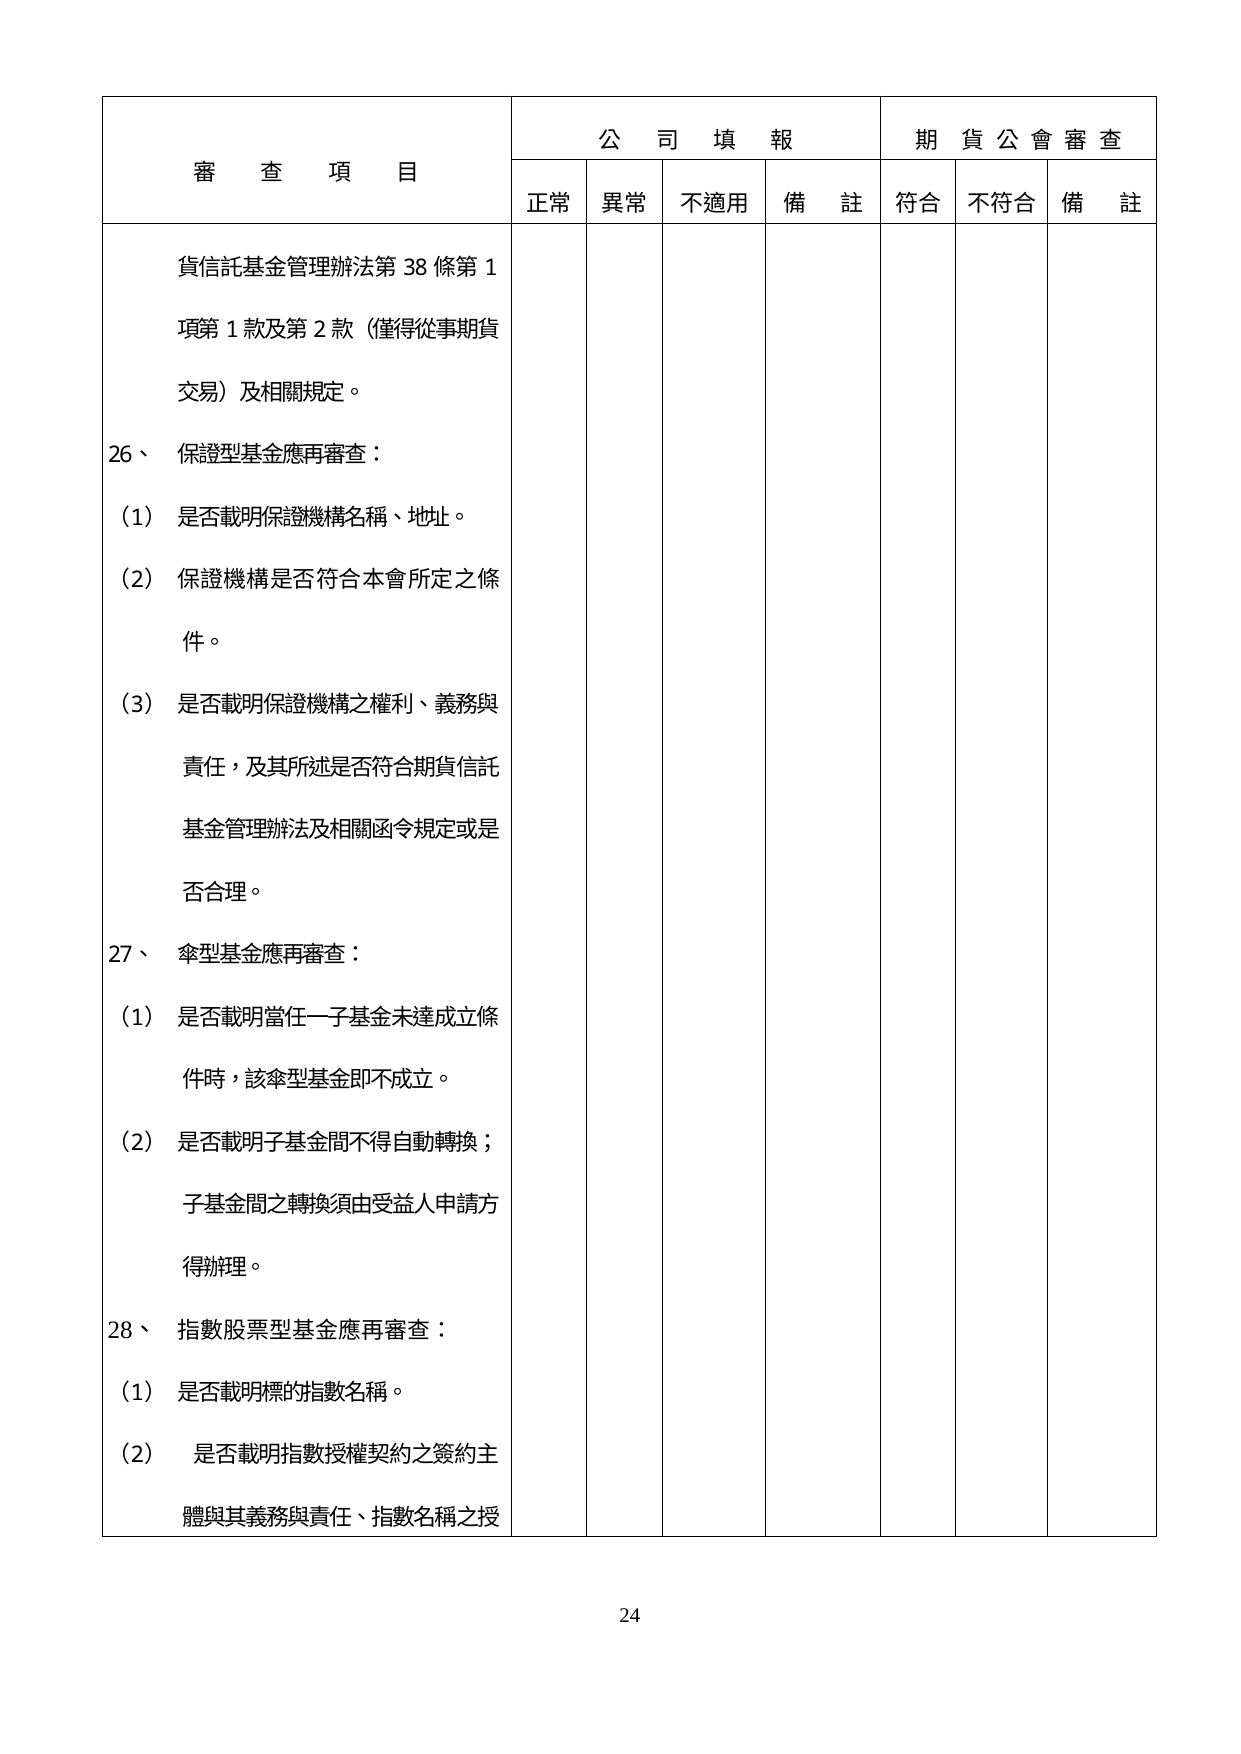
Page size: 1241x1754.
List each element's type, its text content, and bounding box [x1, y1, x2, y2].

table_header 期 貨 公 會 審 查 [881, 97, 1156, 159]
table_cell 異常 [587, 160, 662, 223]
table_cell 【期貨信託契約】（追加募集案如無涉變更期貨信託契約則不適用） 是否載明期貨信託事業名稱、地址及簽章。 是否載明保管機構名稱、地址及簽章（信託業兼營期貨信託事業經本會核准得自行保管期貨信託基金資產者，應載明其信託監察人之姓名或名稱）。 是否載明簽約代表人職稱、姓名及簽章。 是否載明簽約日期。 是否載明基金型態(_______)。 是否載明基金名稱及其是否符合期貨信託基金管理辦法第6條規定。 是否載明基金存續期間(______)。 是否載明基金最低及最高淨發行總面額(最低新臺幣_____元、最高新臺幣_______元)（註：發行指數股票型基金得不記載）。 是否載明基金以無實體發行。 是否載明基金受益權單位總數 (________單位)及每一受益憑證所表彰之受益權單位數，其計算至小數點以下之位數__________（註：發行指數股票型基金得不記載）。 是否載明基金成立與不成立條件(成立條件為____________，不成立條件為 )。不成立時退還申購價金之方式是否合理。 是否載明受益憑證分割、分割轉讓後換發之每一受益憑證，其所表彰之最低受益權單位數(___個單位)。 是否載明申購人每次申購之最低發行價額及辦理申購之時間。 是否載明基金資產應獨立於期貨信託事業及基金保管機構自有資產之外。 基金投資國外時，是否載明其資產之保管方式，及其監控措施是否合理。 是否載明基金應負擔之費用，及該費用項目是否合理。 受益人之權利、義務與責任：所列權利、義務與責任是否符合期貨信託基金管理辦法及相關函令規定或是否合理。 期貨信託事業之權利、義務與責任： 是否載明基金受益人之責任僅限於申購時所支付之申購價款，及基金淨資產價值為負數時，該差額由期貨信託事業負擔。 期貨信託事業全權委託其他專業機構運用期貨信託基金時： 是否載明全權委託其他專業機構運用期貨信託基金之受委任機構名稱、金額或比率、範圍、流程及所支付之全權委託費用，並符合「期貨信託事業全權委託其他專業機構運用期貨信託基金應注意事項」規定。 是否載明選任受委任機構之標準及可能變更受委任機構之情形，及該受委任機構之資格標準符合「期貨信託事業全權委託其他專業機構運用期貨信託基金應注意事項」規定。 是否載明對受委任機構之選任或指示，因故意或過失而導致期貨信託基金發生損害者，應負賠償責任，及期貨信託事業依信託契約規定應履行之責任及義務，如委由受委任機構處理者，就受委任機構或其受雇人之故意或過失，應與自己之故意或過失負同一責任，且對因而導致期貨信託基金資產之損害，應負賠償責任。 是否載明期貨信託事業報酬之計算方式(按基金淨資產價值每年之____ %)；且費用合理性是否有佐證資料。 其他所列權利、義務與責任是否符合期貨信託基金管理辦法及相關函令規定或是否合理。 基金保管機構之權利、義務與責任： 是否載明基金保管機構之代理人、代表人或受雇人履行期貨信託契約規定之義務有故意或過失時，基金保管機構應與自己之故意或過失負同一責任（信託業兼營期貨信託事業經本會核准得自行保管期貨信託基金資產者，應敘明信託監察人之權利、義務與責任）。 是否載明保管機構報酬之計算方式(按基金淨資產價值每年之_____%)；且費用合理性是否有佐證資料。 是否依據期貨信託基金管理辦法第71條規定，載明基金保管機構應向本會申報之情形。 其他所列權利、義務與責任是否符合期貨信託基金管理辦法及相關函令規定或是否合理。 運用基金從事期貨交易與投資期貨相關現貨商品之基本方針及範圍： 是否載明基金投資地區及範圍、投資基本方針、策略、特色及定位，並與發行計畫所述相符（註：對照審查表【發行計畫】二、（二）及（三））。 ※投資標的： 是否載明基金對各標的之交易與投資符合期貨信託基金管理辦法第38條至第49條之規定及本會相關函令。 是否載明對基金整體風險控管之方式，並與發行計畫所述相符（註：對照審查表【發行計畫】二、（四））。 並無投資市場上已無交易之標的，如：債券換股權利證書。 股權、債權等屬不同性質商品，已單獨分開列示，如：公司債、可轉換公司債及附認股權公司債。 基本方針及範圍之特殊情形：（註：對照審查表【發行計畫】二、（三）6） 是否載明特殊情形為何，說明如下： 所定特殊情形是否合理。 是否載明收益分配事項。 受益憑證之買回： 是否載明得申請部分買回受益憑證之最低單位數(___個單位)、受益人申請買回受益憑證之程序及時間。 是否載明計算買回價格之計算方式及買回費用。 是否載明暫停或延緩受益憑證買回之情形。 期貨信託事業訂有閉鎖期者，是否載明閉鎖期間（ 個月或開放買回日： ）。 是否載明受益人應於受益憑證發行日後方得申請買回。 營業日之定義及基金淨資產價值之計算： 是否載明營業日之定義（係依國內或國外何市場交易日或舉例說明）。 是否載明基金淨資產價值之計算方式、時點、使用之匯率及評價資訊取得來源等，及其所訂是否符合期貨公會所擬訂，本會核定之計算標準。 保本型基金應再審查： 保本比率是否達投資本金之90％以上。 擬運用之固定收益商品或定期存款是否符合本會依期貨信託基金管理辦法第9條第4項所定之相關規範。 非保本部分之運用範圍是否符合期貨信託基金管理辦法第38條第1項第1款及第2款（僅得從事期貨交易）及相關規定。 保證型基金應再審查： 是否載明保證機構名稱、地址。 保證機構是否符合本會所定之條件。 是否載明保證機構之權利、義務與責任，及其所述是否符合期貨信託基金管理辦法及相關函令規定或是否合理。 傘型基金應再審查： 是否載明當任一子基金未達成立條件時，該傘型基金即不成立。 是否載明子基金間不得自動轉換；子基金間之轉換須由受益人申請方得辦理。 指數股票型基金應再審查： 是否載明標的指數名稱。 是否載明指數授權契約之簽約主體與其義務與責任、指數名稱之授權使用、指數授權費、契約終止相關事宜及其他重要內容。 是否載明發生有關標的指數之重大事項並對投資人權益有重大影響者，其通知及公告方式。 是否載明持有標的指數之成分資訊與公布週期。 是否載明在證券交易市場交易、申購買回方式及參與契約重要內容等相關事項。 是否載明期貨信託契約終止之事由（應包含期貨信託基金管理辦法第83條所定事項）、後續處理程序，及其所述是否合理。 是否載明基金清算程序及分配方式。 是否載明基金合併之情況及條件。 是否載明得由受益人召開受益人會議之事項、條件、出席方式、表決權數等，及其是否符合本會依期貨信託基金管理辦法第97條第1項所定之相關規範。 是否載明期貨信託契約修訂之事由、方式及應經本會核准。 是否列出應對受益人通知、公告之事項及方式。 所載各項內容是否前後一致並符合相關法令規定。 本期貨信託契約與期貨公會期貨信託契約範本之比較： 律師就期貨信託契約與契約範本不符之內容，已出具合理且對受益人權益之保障與契約範本相較，並無不足情事之意見書。 差異（含配合修正條文）及其說明是否合理且對受益人權益保障無不足之情事。 差異及說明如下： 條﹑項﹑款次 本基金信託契約 期貨信託契約範本 說明 (除上述差異外，餘均與期貨信託契約範本相符) [103, 224, 511, 1536]
table_header 審 查 項 目 [103, 97, 511, 223]
table_cell 符合 [881, 160, 955, 223]
table_cell 不符合 [956, 160, 1047, 223]
table_cell 不適用 [663, 160, 765, 223]
table_cell [881, 224, 955, 1536]
table_cell [766, 224, 880, 1536]
table_cell 備 註 [1048, 160, 1156, 223]
table_cell 正常 [512, 160, 586, 223]
table_cell [956, 224, 1047, 1536]
table_cell [1048, 224, 1156, 1536]
table_cell [587, 224, 662, 1536]
table_cell [663, 224, 765, 1536]
table_cell 備 註 [766, 160, 880, 223]
table_header 公 司 填 報 [512, 97, 880, 159]
table_cell [512, 224, 586, 1536]
